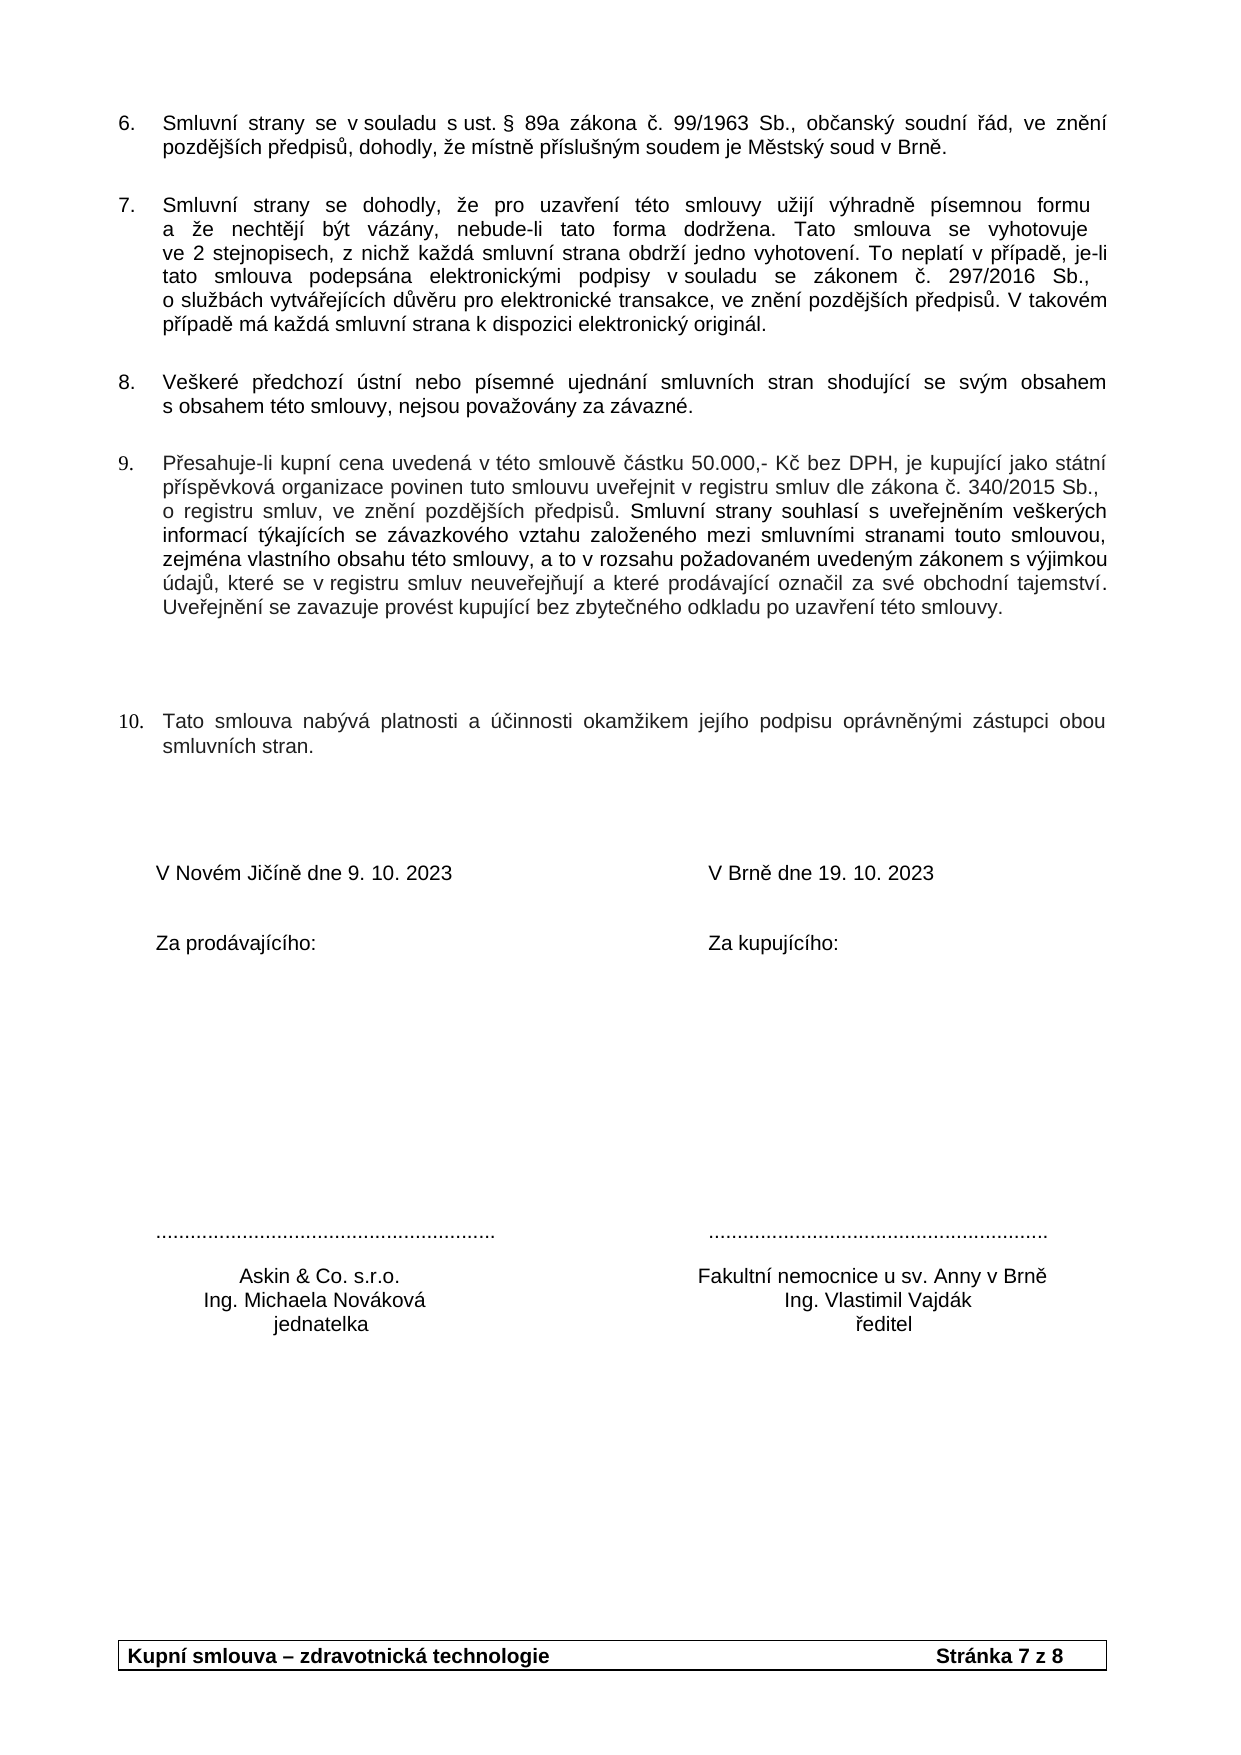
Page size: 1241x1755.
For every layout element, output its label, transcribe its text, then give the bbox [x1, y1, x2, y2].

text Za prodávajícího: Za kupujícího: [118, 930, 1107, 954]
list Veškeré předchozí ústní nebo písemné ujednání smluvních stran shodující se svým obsahem s obsahem této smlouvy, nejsou považovány za závazné. [118, 369, 1107, 417]
list Smluvní strany se v souladu s ust. § 89a zákona č. 99/1963 Sb., občanský soudní řád, ve znění pozdějších předpisů, dohodly, že místně příslušným soudem je Městský soud v Brně. [118, 111, 1107, 159]
list Tato smlouva nabývá platnosti a účinnosti okamžikem jejího podpisu oprávněnými zástupci obou smluvních stran. [118, 709, 1107, 757]
text ........................................................... ........................................................... [118, 1219, 1107, 1243]
list Přesahuje-li kupní cena uvedená v této smlouvě částku 50.000,- Kč bez DPH, je kupující jako státní příspěvková organizace povinen tuto smlouvu uveřejnit v registru smluv dle zákona č. 340/2015 Sb., o registru smluv, ve znění pozdějších předpisů. Smluvní strany souhlasí s uveřejněním veškerých informací týkajících se závazkového vztahu založeného mezi smluvními stranami touto smlouvou, zejména vlastního obsahu této smlouvy, a to v rozsahu požadovaném uvedeným zákonem s výjimkou údajů, které se v registru smluv neuveřejňují a které prodávající označil za své obchodní tajemství. Uveřejnění se zavazuje provést kupující bez zbytečného odkladu po uzavření této smlouvy. [118, 451, 1107, 619]
text Ing. Michaela Nováková Ing. Vlastimil Vajdák [118, 1288, 1107, 1312]
text V Novém Jičíně dne 9. 10. 2023 V Brně dne 19. 10. 2023 [118, 861, 1107, 884]
text Askin & Co. s.r.o. Fakultní nemocnice u sv. Anny v Brně [118, 1264, 1107, 1288]
list Smluvní strany se dohodly, že pro uzavření této smlouvy užijí výhradně písemnou formu a že nechtějí být vázány, nebude-li tato forma dodržena. Tato smlouva se vyhotovuje ve 2 stejnopisech, z nichž každá smluvní strana obdrží jedno vyhotovení. To neplatí v případě, je-li tato smlouva podepsána elektronickými podpisy v souladu se zákonem č. 297/2016 Sb., o službách vytvářejících důvěru pro elektronické transakce, ve znění pozdějších předpisů. V takovém případě má každá smluvní strana k dispozici elektronický originál. [118, 192, 1107, 336]
text jednatelka ředitel [118, 1312, 1107, 1336]
